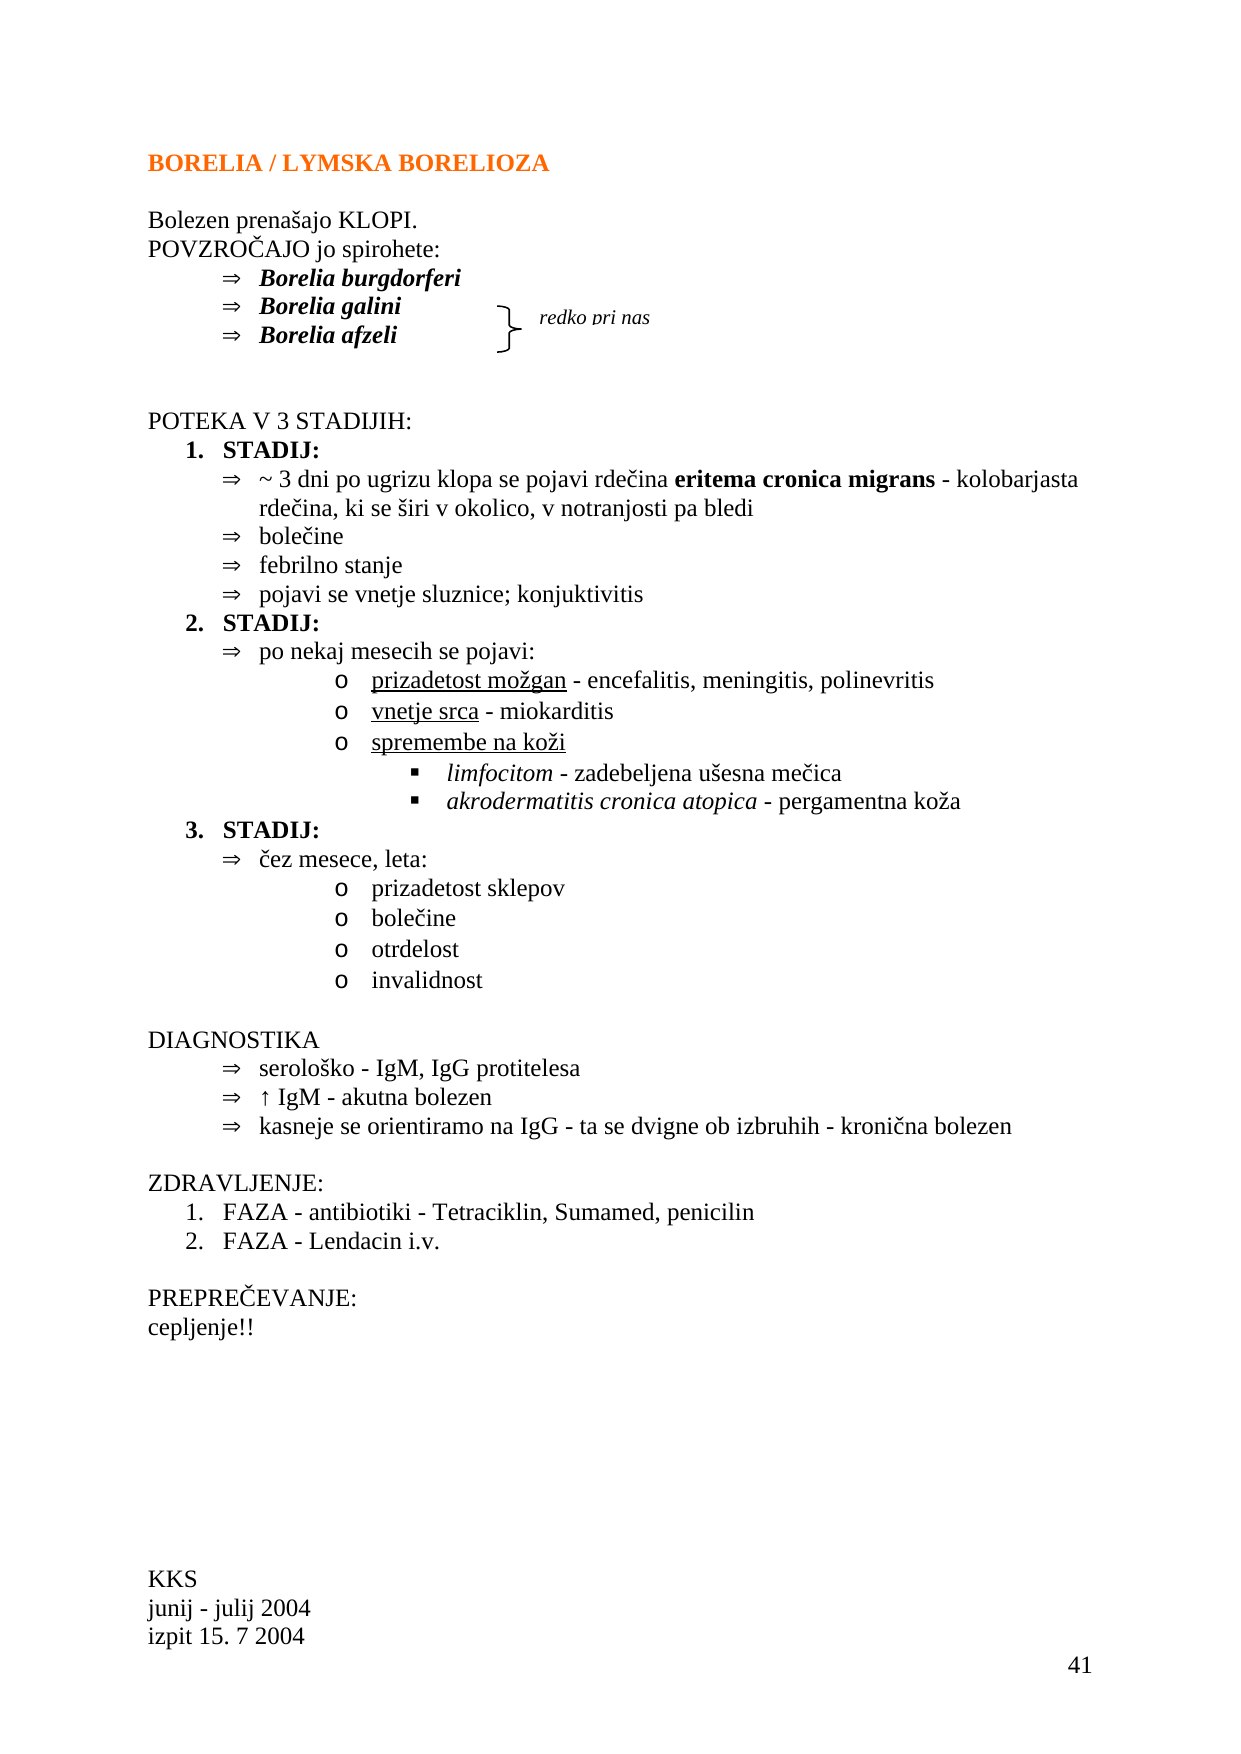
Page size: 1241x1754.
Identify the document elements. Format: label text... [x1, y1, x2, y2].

list vnetje srca - miokarditis [334, 696, 1093, 727]
list prizadetost sklepov [334, 873, 1093, 903]
list čez mesece, leta: [221, 844, 1093, 873]
list FAZA - antibiotiki - Tetraciklin, Sumamed, penicilin [185, 1197, 1093, 1226]
list pojavi se vnetje sluznice; konjuktivitis [221, 579, 1093, 608]
list po nekaj mesecih se pojavi: [221, 636, 1093, 665]
list serološko - IgM, IgG protitelesa [221, 1053, 1093, 1082]
list redko pri nas [539, 305, 656, 324]
list Borelia burgdorferi [221, 263, 1093, 291]
list febrilno stanje [221, 550, 1093, 579]
text cepljenje!! [148, 1312, 1093, 1341]
list STADIJ: [185, 435, 1093, 464]
list kasneje se orientiramo na IgG - ta se dvigne ob izbruhih - kronična bolezen [221, 1111, 1093, 1140]
text DIAGNOSTIKA [148, 1025, 1093, 1053]
text BORELIA / LYMSKA BORELIOZA [148, 148, 1093, 176]
text Bolezen prenašajo KLOPI. [148, 205, 1093, 234]
list invalidnost [334, 965, 1093, 996]
list limfocitom - zadebeljena ušesna mečica [409, 758, 1093, 786]
text POTEKA V 3 STADIJIH: [148, 406, 1093, 435]
list otrdelost [334, 934, 1093, 965]
text POVZROČAJO jo spirohete: [148, 234, 1093, 263]
list Borelia afzeli [221, 320, 511, 349]
list [511, 320, 1093, 349]
list FAZA - Lendacin i.v. [185, 1226, 1093, 1255]
list STADIJ: [185, 815, 1093, 844]
list prizadetost možgan - encefalitis, meningitis, polinevritis [334, 665, 1093, 696]
text PREPREČEVANJE: [148, 1283, 1093, 1312]
list bolečine [334, 903, 1093, 934]
text ZDRAVLJENJE: [148, 1168, 1093, 1197]
list bolečine [221, 521, 1093, 550]
list akrodermatitis cronica atopica - pergamentna koža [409, 786, 1093, 815]
list Borelia galini [221, 291, 1093, 320]
list spremembe na koži [334, 727, 1093, 758]
list ~ 3 dni po ugrizu klopa se pojavi rdečina eritema cronica migrans - kolobarjasta rdečina, ki se širi v okolico, v notranjosti pa bledi [221, 464, 1093, 521]
list STADIJ: [185, 608, 1093, 636]
list ↑ IgM - akutna bolezen [221, 1082, 1093, 1111]
